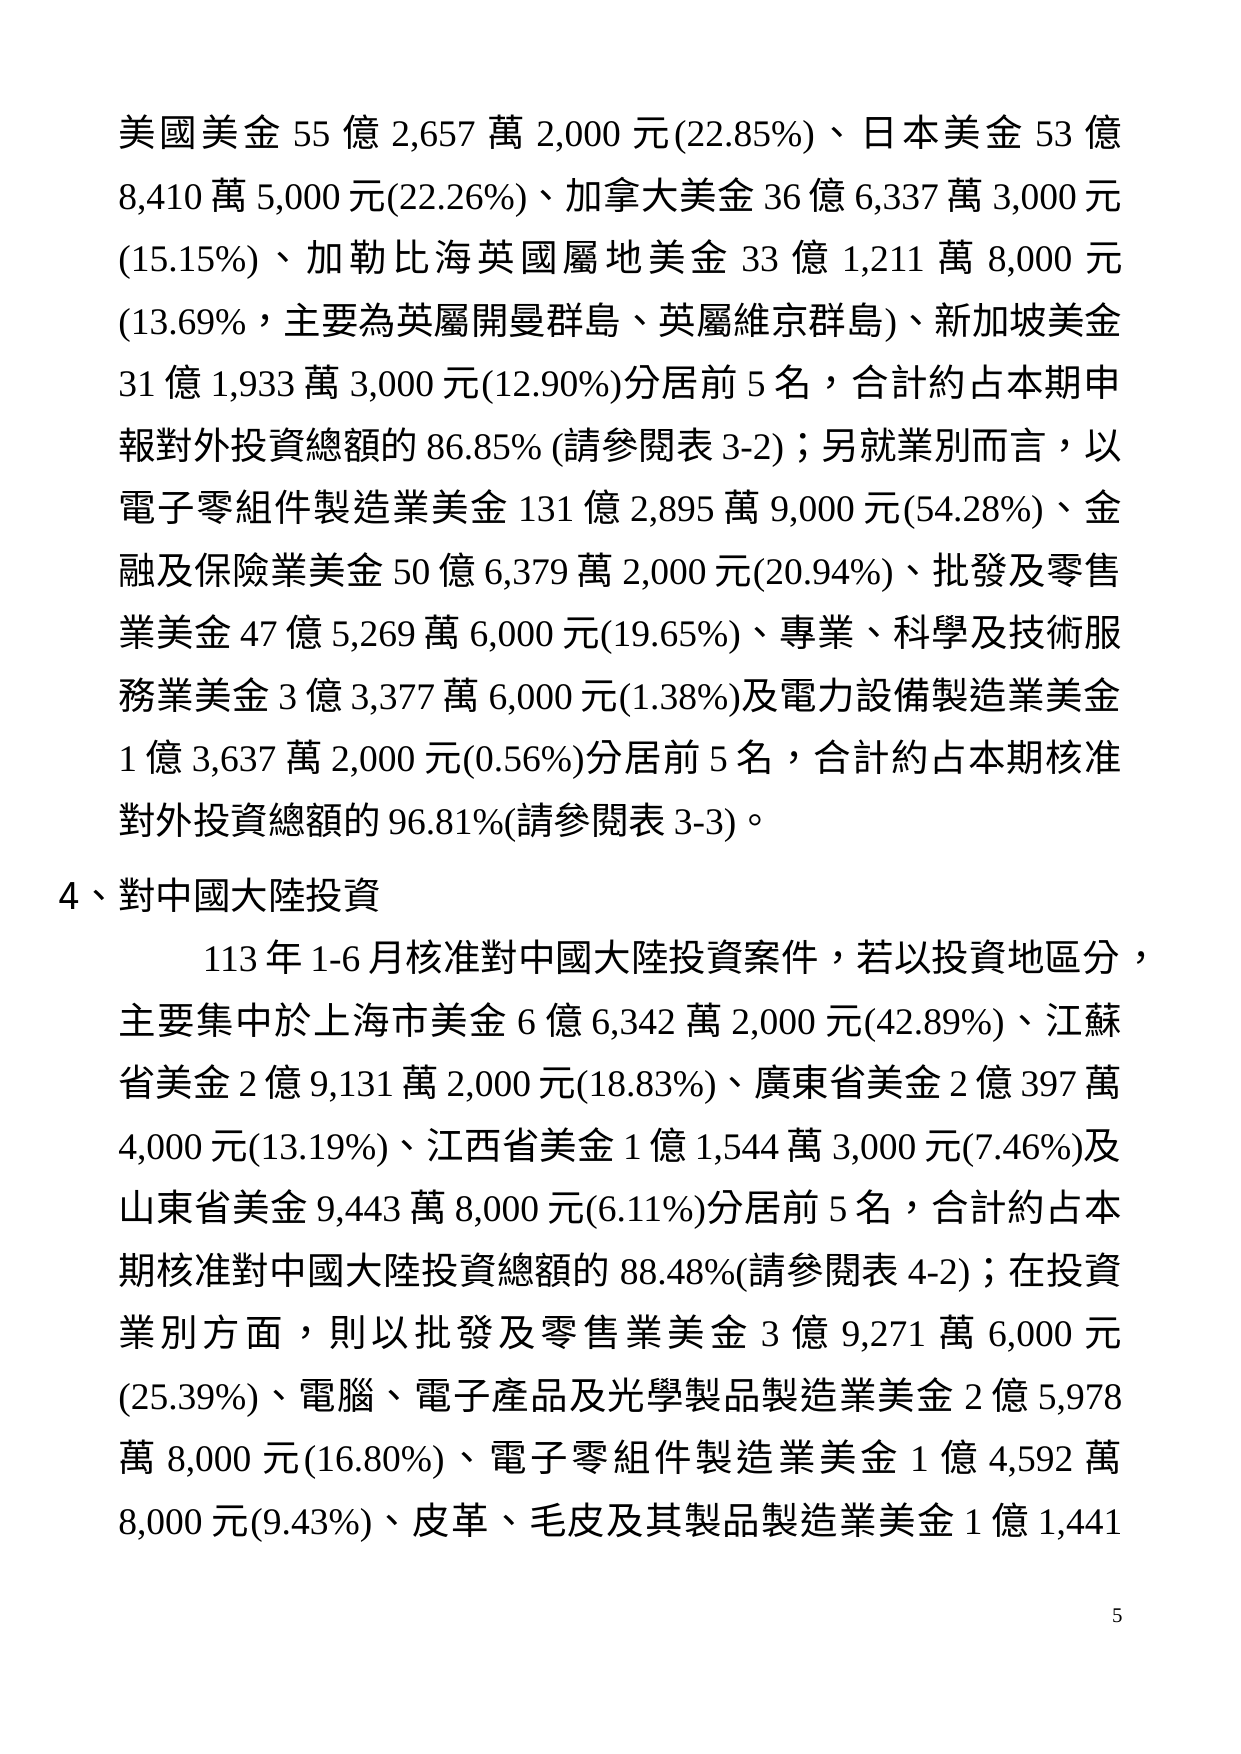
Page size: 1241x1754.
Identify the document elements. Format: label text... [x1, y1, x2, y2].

text 美國美金55億2,657萬2,000元(22.85%)、日本美金53億8,410萬5,000元(22.26%)、加拿大美金36億6,337萬3,000元(15.15%)、加勒比海英國屬地美金33億1,211萬8,000元(13.69%，主要為英屬開曼群島、英屬維京群島)、新加坡美金31億1,933萬3,000元(12.90%)分居前5名，合計約占本期申報對外投資總額的86.85% (請參閱表3-2)；另就業別而言，以電子零組件製造業美金131億2,895萬9,000元(54.28%)、金融及保險業美金50億6,379萬2,000元(20.94%)、批發及零售業美金47億5,269萬6,000元(19.65%)、專業、科學及技術服務業美金3億3,377萬6,000元(1.38%)及電力設備製造業美金1億3,637萬2,000元(0.56%)分居前5名，合計約占本期核准對外投資總額的96.81%(請參閱表3-3)。 [118, 89, 1122, 839]
list 對中國大陸投資 [57, 851, 1122, 914]
text 113年1-6月核准對中國大陸投資案件，若以投資地區分，主要集中於上海市美金6億6,342萬2,000元(42.89%)、江蘇省美金2億9,131萬2,000元(18.83%)、廣東省美金2億397萬4,000元(13.19%)、江西省美金1億1,544萬3,000元(7.46%)及山東省美金9,443萬8,000元(6.11%)分居前5名，合計約占本期核准對中國大陸投資總額的88.48%(請參閱表4-2)；在投資業別方面，則以批發及零售業美金3億9,271萬6,000元(25.39%)、電腦、電子產品及光學製品製造業美金2億5,978萬8,000元(16.80%)、電子零組件製造業美金1億4,592萬8,000元(9.43%)、皮革、毛皮及其製品製造業美金1億1,441萬4,000元(7.40%)及機械設備製造業美金1億476萬4,000元(6.77%)分居前5名，合計約占本期核准對中國大陸投資總額的65.79%(請參閱表4-3)。 [118, 914, 1122, 1539]
